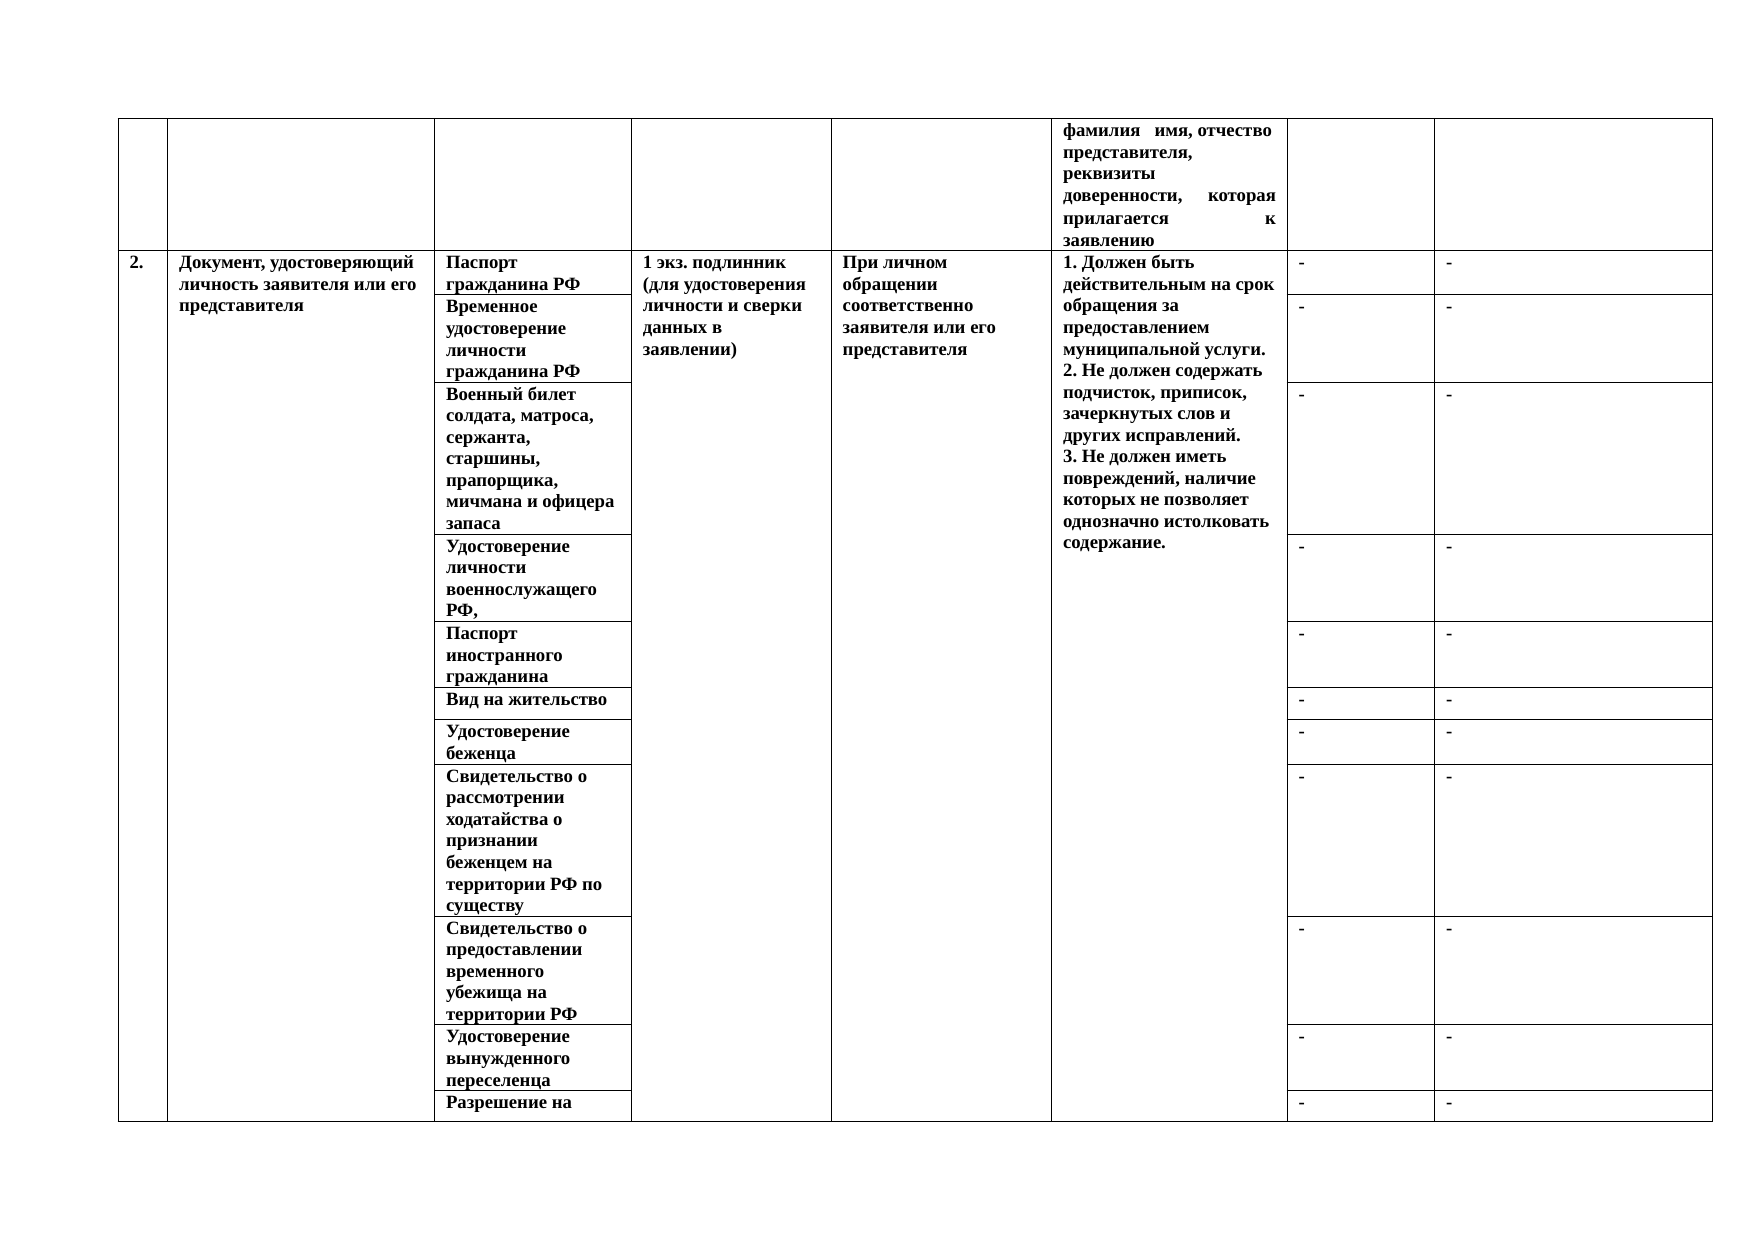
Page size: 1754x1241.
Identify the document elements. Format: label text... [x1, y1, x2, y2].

table_cell - [1288, 1091, 1434, 1121]
table_cell [435, 119, 631, 250]
table_cell 2. [119, 251, 167, 1121]
table_cell - [1435, 720, 1712, 763]
table_cell - [1288, 1025, 1434, 1090]
table_cell 1 экз. подлинник (для удостоверения личности и сверки данных в заявлении) [632, 251, 831, 1121]
table_cell [1435, 119, 1712, 250]
table_cell - [1435, 383, 1712, 533]
table_cell - [1435, 688, 1712, 719]
table_cell [1288, 119, 1434, 250]
table_cell - [1435, 1091, 1712, 1121]
table_cell При личном обращении соответственно заявителя или его представителя [832, 251, 1051, 1121]
table_cell - [1435, 917, 1712, 1024]
table_cell - [1288, 383, 1434, 533]
table_cell - [1288, 251, 1434, 294]
table_cell [168, 119, 434, 250]
table_cell Удостоверение беженца [435, 720, 631, 763]
table_cell Документ, удостоверяющий личность заявителя или его представителя [168, 251, 434, 1121]
table_cell - [1288, 917, 1434, 1024]
table_cell Паспорт иностранного гражданина [435, 622, 631, 687]
table_cell - [1435, 295, 1712, 382]
table_cell Свидетельство о рассмотрении ходатайства о признании беженцем на территории РФ по существу [435, 765, 631, 916]
table_cell - [1435, 765, 1712, 916]
table_cell - [1288, 688, 1434, 719]
table_cell [119, 119, 167, 250]
table_cell - [1435, 622, 1712, 687]
table_cell фамилия имя, отчество представителя, реквизиты доверенности, которая прилагается к заявлению [1052, 119, 1287, 250]
table_cell Военный билет солдата, матроса, сержанта, старшины, прапорщика, мичмана и офицера запаса [435, 383, 631, 533]
table_cell [832, 119, 1051, 250]
table_cell [632, 119, 831, 250]
table_cell Удостоверение личности военнослужащего РФ, [435, 535, 631, 621]
table_cell - [1435, 1025, 1712, 1090]
table_cell Удостоверение вынужденного переселенца [435, 1025, 631, 1090]
table_cell Вид на жительство [435, 688, 631, 719]
table_cell Разрешение на [435, 1091, 631, 1121]
table_cell - [1288, 765, 1434, 916]
table_cell Свидетельство о предоставлении временного убежища на территории РФ [435, 917, 631, 1024]
table_cell - [1435, 251, 1712, 294]
table_cell Временное удостоверение личности гражданина РФ [435, 295, 631, 382]
table_cell - [1435, 535, 1712, 621]
table_cell - [1288, 720, 1434, 763]
table_cell - [1288, 622, 1434, 687]
table_cell - [1288, 295, 1434, 382]
table_cell 1. Должен быть действительным на срок обращения за предоставлением муниципальной услуги. 2. Не должен содержать подчисток, приписок, зачеркнутых слов и других исправлений. 3. Не должен иметь повреждений, наличие которых не позволяет однозначно истолковать содержание. [1052, 251, 1287, 1121]
table_cell Паспорт гражданина РФ [435, 251, 631, 294]
table_cell - [1288, 535, 1434, 621]
